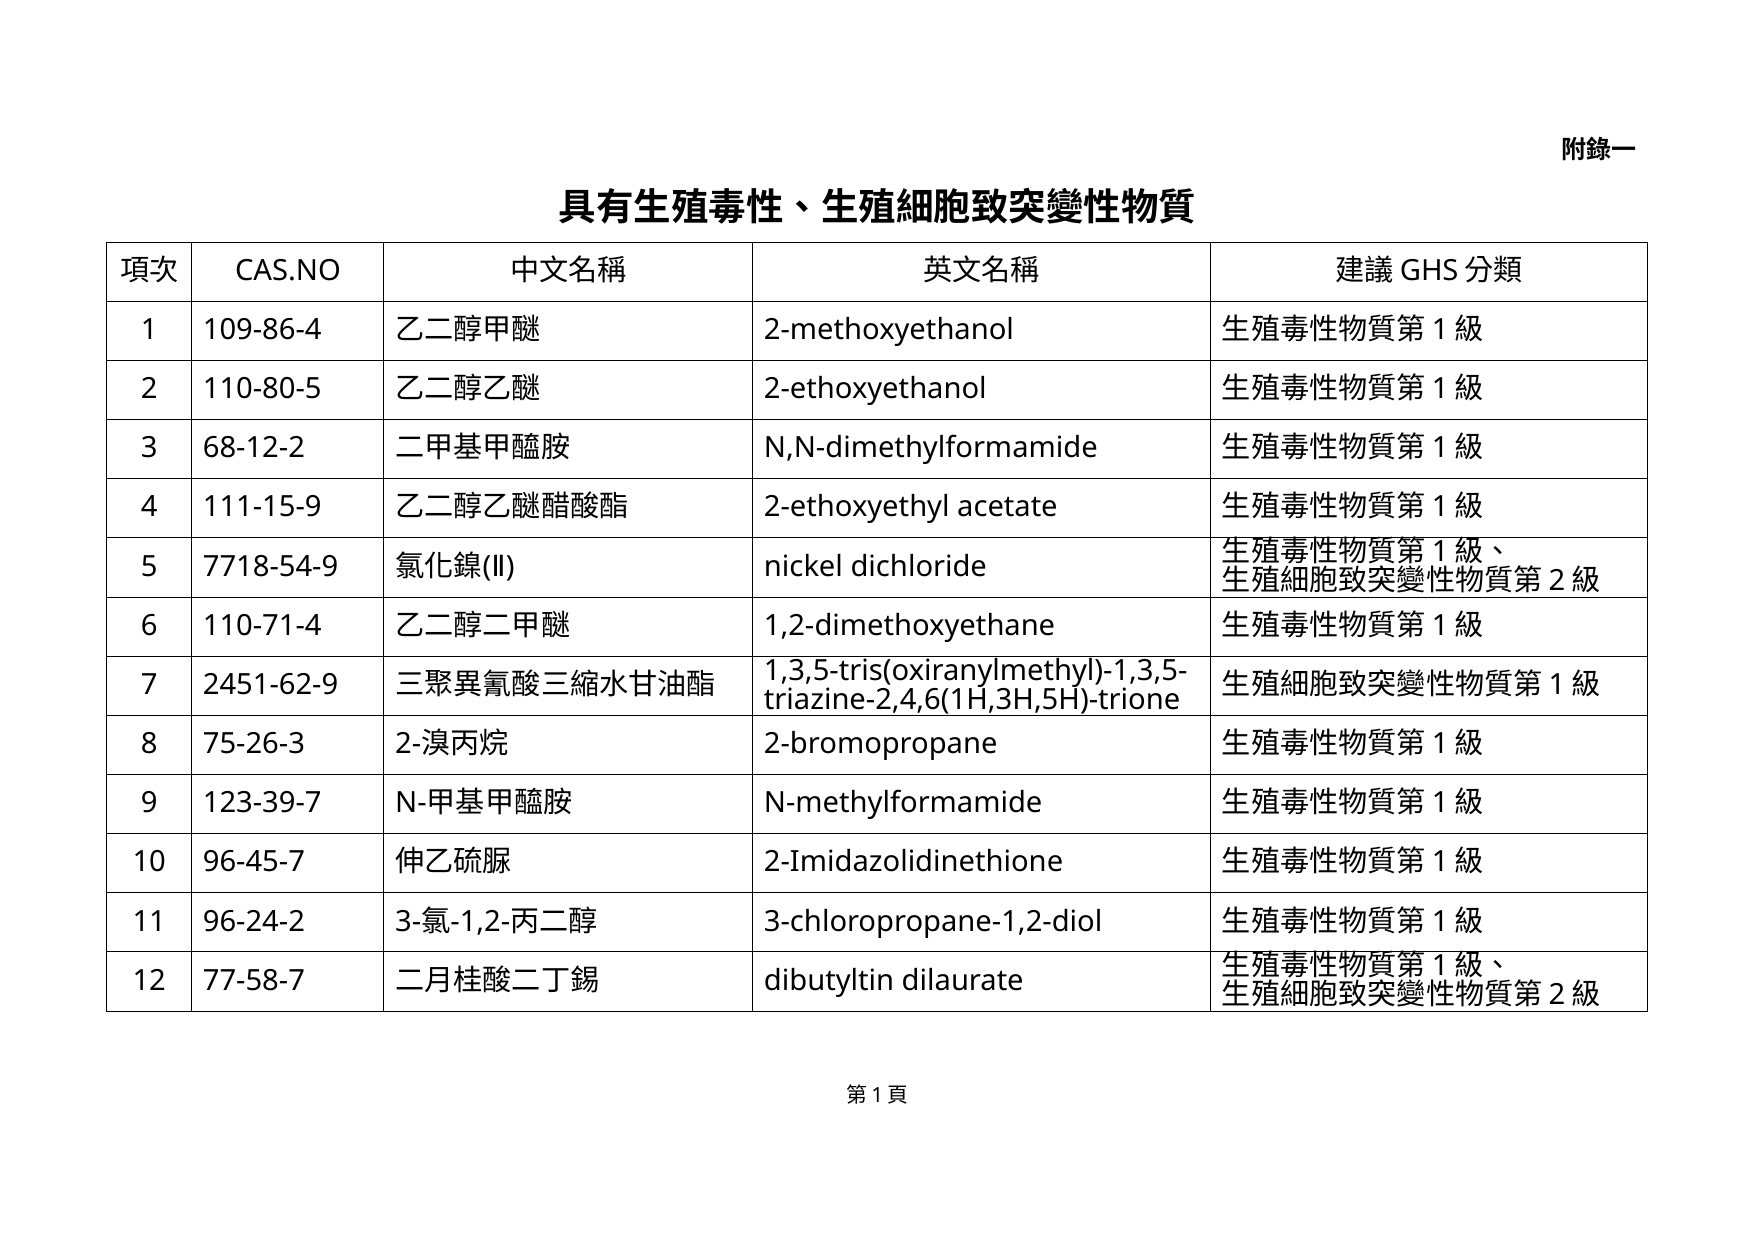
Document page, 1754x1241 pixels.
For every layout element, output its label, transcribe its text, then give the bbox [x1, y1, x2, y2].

table_cell dibutyltin dilaurate [753, 952, 1210, 1011]
table_cell 68-12-2 [192, 420, 383, 478]
table_cell 2-bromopropane [753, 716, 1210, 774]
table_cell 111-15-9 [192, 479, 383, 537]
table_cell 生殖毒性物質第1級 [1211, 420, 1647, 478]
text 附錄一 [118, 129, 1636, 167]
table_cell 11 [107, 893, 191, 951]
table_header 中文名稱 [384, 243, 752, 301]
table_cell 生殖毒性物質第1級 [1211, 834, 1647, 892]
table_cell 110-71-4 [192, 598, 383, 656]
table_cell 生殖毒性物質第1級 [1211, 775, 1647, 833]
table_cell 氯化鎳(Ⅱ) [384, 538, 752, 597]
table_cell 3-氯-1,2-丙二醇 [384, 893, 752, 951]
table_cell N-methylformamide [753, 775, 1210, 833]
table_header 項次 [107, 243, 191, 301]
table_cell N-甲基甲醯胺 [384, 775, 752, 833]
table_cell 生殖毒性物質第1級 [1211, 598, 1647, 656]
table_cell 96-24-2 [192, 893, 383, 951]
table_cell 伸乙硫脲 [384, 834, 752, 892]
table_cell 乙二醇二甲醚 [384, 598, 752, 656]
text 具有生殖毒性、生殖細胞致突變性物質 [118, 167, 1636, 242]
table_cell 96-45-7 [192, 834, 383, 892]
table_cell 7 [107, 657, 191, 715]
table_cell 2-ethoxyethanol [753, 361, 1210, 419]
table_cell 1 [107, 302, 191, 360]
table_cell 109-86-4 [192, 302, 383, 360]
table_cell 4 [107, 479, 191, 537]
table_cell 生殖細胞致突變性物質第1級 [1211, 657, 1647, 715]
table_cell 乙二醇乙醚醋酸酯 [384, 479, 752, 537]
table_cell 110-80-5 [192, 361, 383, 419]
table_cell 77-58-7 [192, 952, 383, 1011]
table_cell 乙二醇乙醚 [384, 361, 752, 419]
table_cell 1,2-dimethoxyethane [753, 598, 1210, 656]
table_cell 三聚異氰酸三縮水甘油酯 [384, 657, 752, 715]
table_cell 生殖毒性物質第1級 [1211, 479, 1647, 537]
table_cell 123-39-7 [192, 775, 383, 833]
table_cell 9 [107, 775, 191, 833]
table_cell 2-methoxyethanol [753, 302, 1210, 360]
table_cell 生殖毒性物質第1級 [1211, 716, 1647, 774]
table_cell 3-chloropropane-1,2-diol [753, 893, 1210, 951]
table_cell nickel dichloride [753, 538, 1210, 597]
table_cell 2 [107, 361, 191, 419]
table_cell 7718-54-9 [192, 538, 383, 597]
table_cell 1,3,5-tris(oxiranylmethyl)-1,3,5-triazine-2,4,6(1H,3H,5H)-trione [753, 657, 1210, 715]
table_cell 75-26-3 [192, 716, 383, 774]
table_cell N,N-dimethylformamide [753, 420, 1210, 478]
table_cell 生殖毒性物質第1級、 生殖細胞致突變性物質第2級 [1211, 538, 1647, 597]
table_cell 二甲基甲醯胺 [384, 420, 752, 478]
table_cell 2451-62-9 [192, 657, 383, 715]
table_cell 2-Imidazolidinethione [753, 834, 1210, 892]
table_cell 8 [107, 716, 191, 774]
table_header CAS.NO [192, 243, 383, 301]
table_cell 生殖毒性物質第1級、 生殖細胞致突變性物質第2級 [1211, 952, 1647, 1011]
table_cell 3 [107, 420, 191, 478]
table_cell 乙二醇甲醚 [384, 302, 752, 360]
table_cell 2-溴丙烷 [384, 716, 752, 774]
table_cell 12 [107, 952, 191, 1011]
table_header 建議GHS分類 [1211, 243, 1647, 301]
table_header 英文名稱 [753, 243, 1210, 301]
table_cell 6 [107, 598, 191, 656]
table_cell 5 [107, 538, 191, 597]
table_cell 二月桂酸二丁錫 [384, 952, 752, 1011]
table_cell 10 [107, 834, 191, 892]
table_cell 生殖毒性物質第1級 [1211, 361, 1647, 419]
table_cell 生殖毒性物質第1級 [1211, 893, 1647, 951]
table_cell 2-ethoxyethyl acetate [753, 479, 1210, 537]
table_cell 生殖毒性物質第1級 [1211, 302, 1647, 360]
